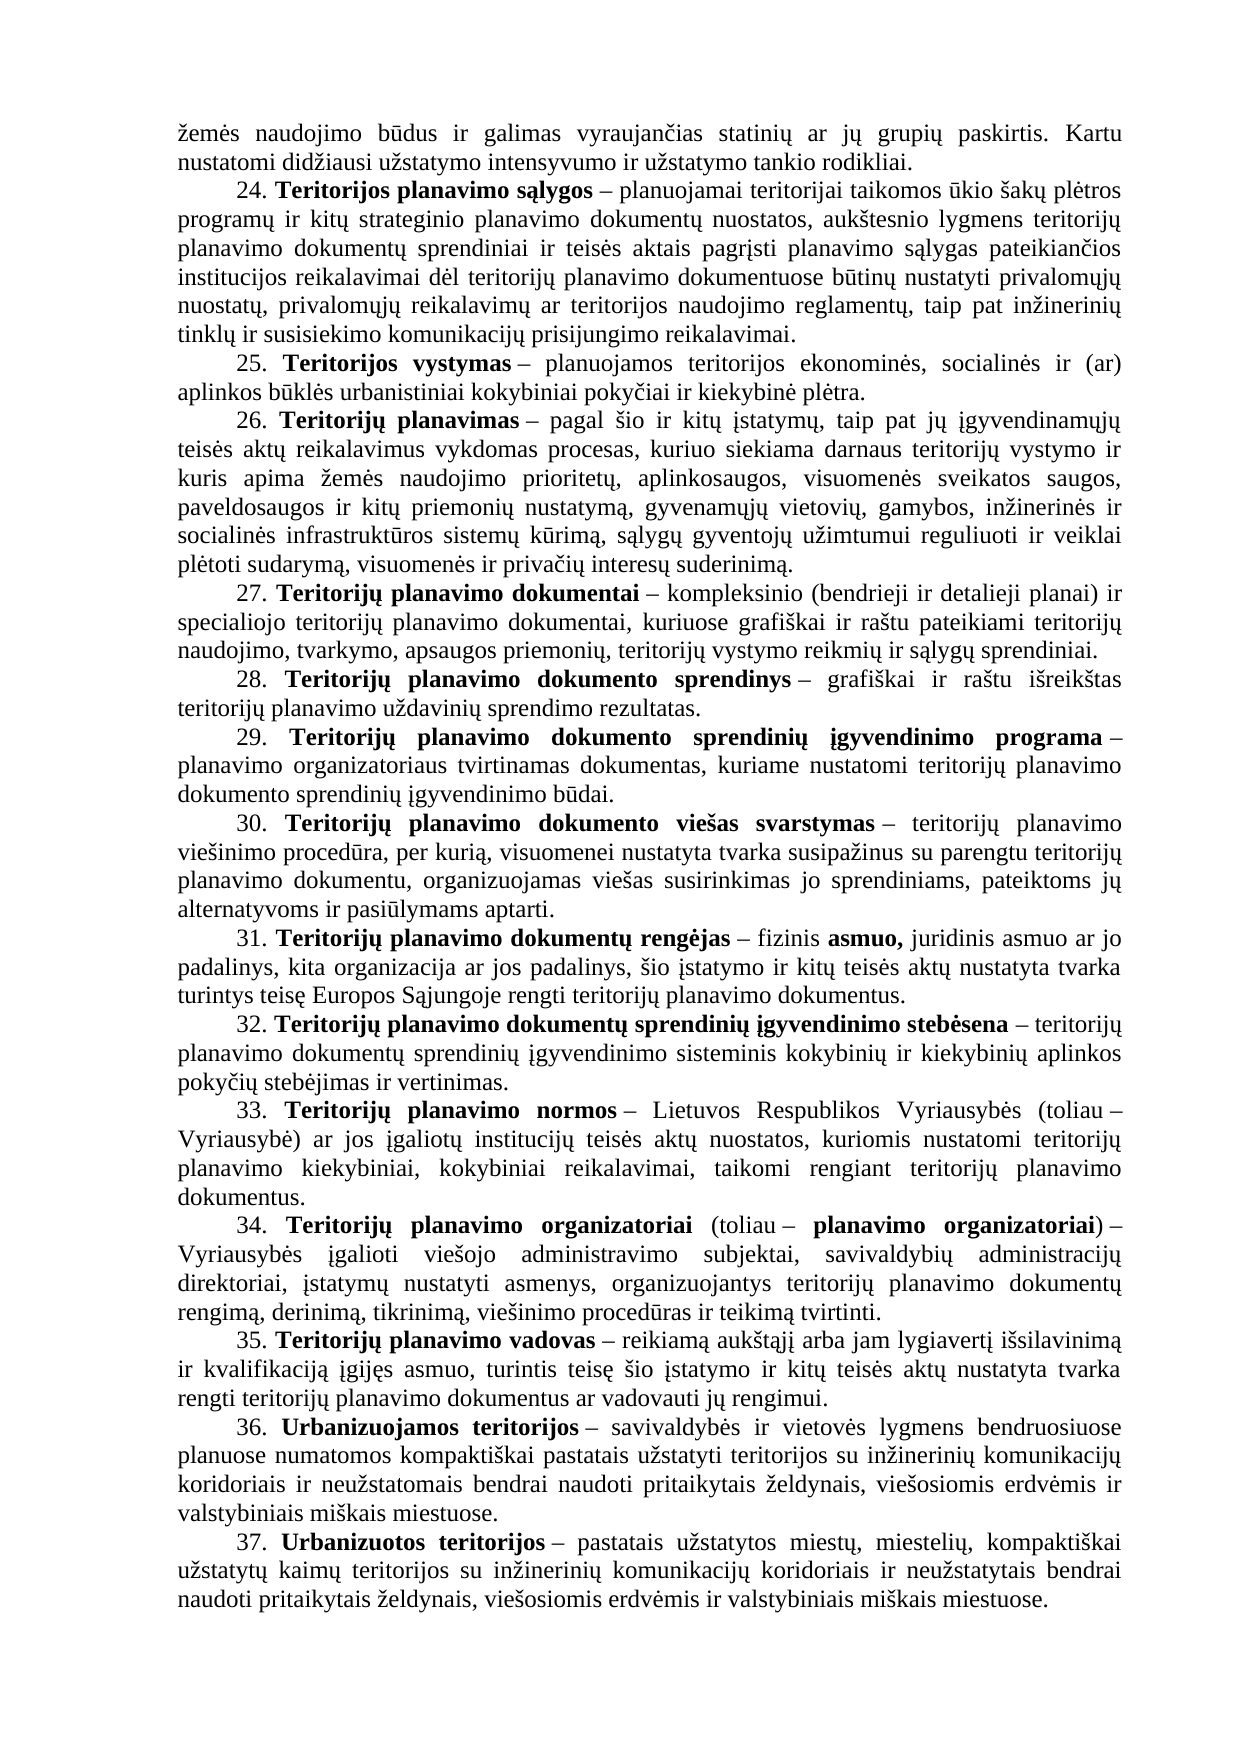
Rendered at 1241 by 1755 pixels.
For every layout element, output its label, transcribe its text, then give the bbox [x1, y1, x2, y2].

text 29. Teritorijų planavimo dokumento sprendinių įgyvendinimo programa – planavimo organizatoriaus tvirtinamas dokumentas, kuriame nustatomi teritorijų planavimo dokumento sprendinių įgyvendinimo būdai. [177, 722, 1122, 808]
text 30. Teritorijų planavimo dokumento viešas svarstymas – teritorijų planavimo viešinimo procedūra, per kurią, visuomenei nustatyta tvarka susipažinus su parengtu teritorijų planavimo dokumentu, organizuojamas viešas susirinkimas jo sprendiniams, pateiktoms jų alternatyvoms ir pasiūlymams aptarti. [177, 808, 1122, 923]
text 36. Urbanizuojamos teritorijos – savivaldybės ir vietovės lygmens bendruosiuose planuose numatomos kompaktiškai pastatais užstatyti teritorijos su inžinerinių komunikacijų koridoriais ir neužstatomais bendrai naudoti pritaikytais želdynais, viešosiomis erdvėmis ir valstybiniais miškais miestuose. [177, 1412, 1122, 1527]
text žemės naudojimo būdus ir galimas vyraujančias statinių ar jų grupių paskirtis. Kartu nustatomi didžiausi užstatymo intensyvumo ir užstatymo tankio rodikliai. [177, 118, 1122, 176]
text 35. Teritorijų planavimo vadovas – reikiamą aukštąjį arba jam lygiavertį išsilavinimą ir kvalifikaciją įgijęs asmuo, turintis teisę šio įstatymo ir kitų teisės aktų nustatyta tvarka rengti teritorijų planavimo dokumentus ar vadovauti jų rengimui. [177, 1326, 1122, 1412]
text 27. Teritorijų planavimo dokumentai – kompleksinio (bendrieji ir detalieji planai) ir specialiojo teritorijų planavimo dokumentai, kuriuose grafiškai ir raštu pateikiami teritorijų naudojimo, tvarkymo, apsaugos priemonių, teritorijų vystymo reikmių ir sąlygų sprendiniai. [177, 578, 1122, 664]
text 33. Teritorijų planavimo normos – Lietuvos Respublikos Vyriausybės (toliau – Vyriausybė) ar jos įgaliotų institucijų teisės aktų nuostatos, kuriomis nustatomi teritorijų planavimo kiekybiniai, kokybiniai reikalavimai, taikomi rengiant teritorijų planavimo dokumentus. [177, 1096, 1122, 1211]
text 28. Teritorijų planavimo dokumento sprendinys – grafiškai ir raštu išreikštas teritorijų planavimo uždavinių sprendimo rezultatas. [177, 664, 1122, 722]
text 37. Urbanizuotos teritorijos – pastatais užstatytos miestų, miestelių, kompaktiškai užstatytų kaimų teritorijos su inžinerinių komunikacijų koridoriais ir neužstatytais bendrai naudoti pritaikytais želdynais, viešosiomis erdvėmis ir valstybiniais miškais miestuose. [177, 1527, 1122, 1613]
text 32. Teritorijų planavimo dokumentų sprendinių įgyvendinimo stebėsena – teritorijų planavimo dokumentų sprendinių įgyvendinimo sisteminis kokybinių ir kiekybinių aplinkos pokyčių stebėjimas ir vertinimas. [177, 1009, 1122, 1096]
text 31. Teritorijų planavimo dokumentų rengėjas – fizinis asmuo, juridinis asmuo ar jo padalinys, kita organizacija ar jos padalinys, šio įstatymo ir kitų teisės aktų nustatyta tvarka turintys teisę Europos Sąjungoje rengti teritorijų planavimo dokumentus. [177, 923, 1122, 1009]
text 34. Teritorijų planavimo organizatoriai (toliau – planavimo organizatoriai) – Vyriausybės įgalioti viešojo administravimo subjektai, savivaldybių administracijų direktoriai, įstatymų nustatyti asmenys, organizuojantys teritorijų planavimo dokumentų rengimą, derinimą, tikrinimą, viešinimo procedūras ir teikimą tvirtinti. [177, 1211, 1122, 1326]
text 24. Teritorijos planavimo sąlygos – planuojamai teritorijai taikomos ūkio šakų plėtros programų ir kitų strateginio planavimo dokumentų nuostatos, aukštesnio lygmens teritorijų planavimo dokumentų sprendiniai ir teisės aktais pagrįsti planavimo sąlygas pateikiančios institucijos reikalavimai dėl teritorijų planavimo dokumentuose būtinų nustatyti privalomųjų nuostatų, privalomųjų reikalavimų ar teritorijos naudojimo reglamentų, taip pat inžinerinių tinklų ir susisiekimo komunikacijų prisijungimo reikalavimai. [177, 176, 1122, 348]
text 25. Teritorijos vystymas – planuojamos teritorijos ekonominės, socialinės ir (ar) aplinkos būklės urbanistiniai kokybiniai pokyčiai ir kiekybinė plėtra. [177, 348, 1122, 406]
text 26. Teritorijų planavimas – pagal šio ir kitų įstatymų, taip pat jų įgyvendinamųjų teisės aktų reikalavimus vykdomas procesas, kuriuo siekiama darnaus teritorijų vystymo ir kuris apima žemės naudojimo prioritetų, aplinkosaugos, visuomenės sveikatos saugos, paveldosaugos ir kitų priemonių nustatymą, gyvenamųjų vietovių, gamybos, inžinerinės ir socialinės infrastruktūros sistemų kūrimą, sąlygų gyventojų užimtumui reguliuoti ir veiklai plėtoti sudarymą, visuomenės ir privačių interesų suderinimą. [177, 406, 1122, 578]
